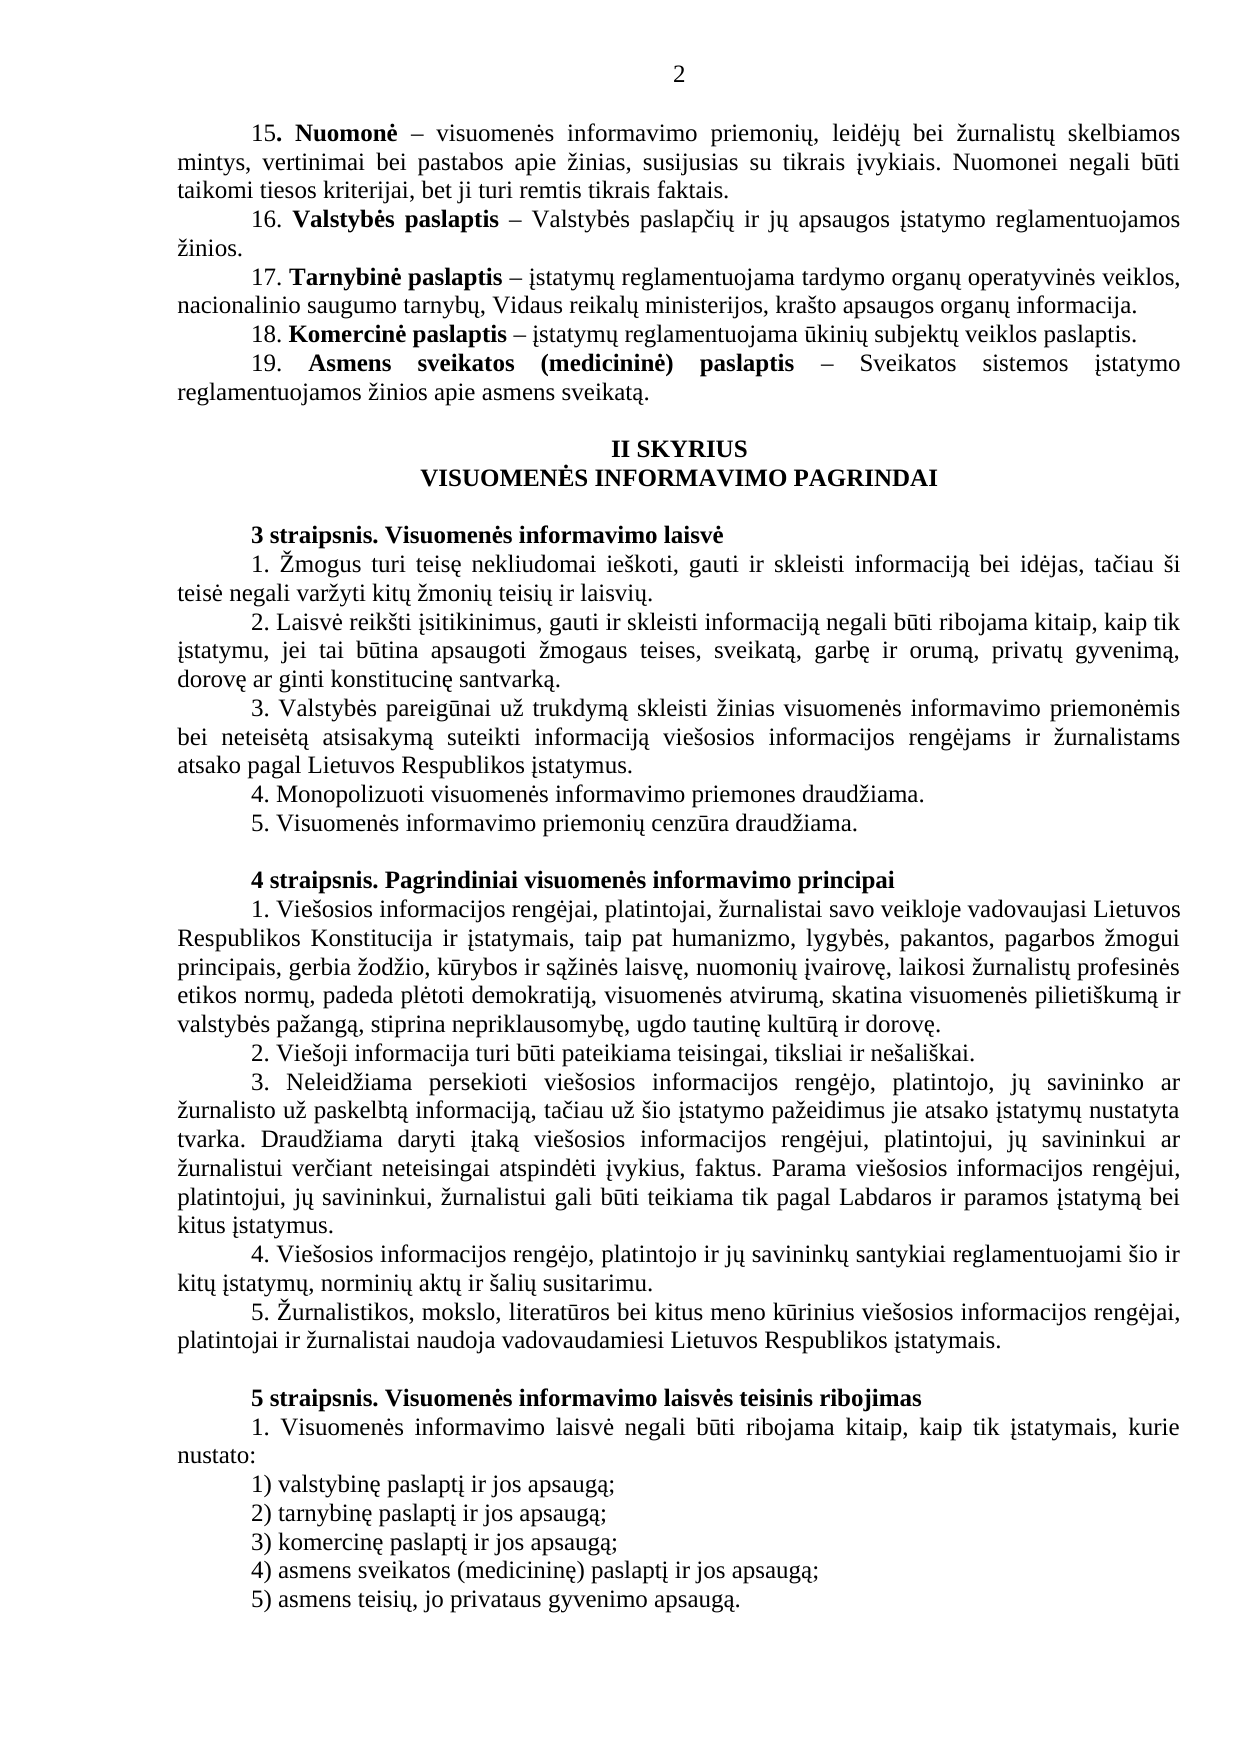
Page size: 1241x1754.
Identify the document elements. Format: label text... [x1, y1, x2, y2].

text 2. Laisvė reikšti įsitikinimus, gauti ir skleisti informaciją negali būti ribojama kitaip, kaip tik įstatymu, jei tai būtina apsaugoti žmogaus teises, sveikatą, garbę ir orumą, privatų gyvenimą, dorovę ar ginti konstitucinę santvarką. [177, 607, 1181, 693]
text 1. Viešosios informacijos rengėjai, platintojai, žurnalistai savo veikloje vadovaujasi Lietuvos Respublikos Konstitucija ir įstatymais, taip pat humanizmo, lygybės, pakantos, pagarbos žmogui principais, gerbia žodžio, kūrybos ir sąžinės laisvę, nuomonių įvairovę, laikosi žurnalistų profesinės etikos normų, padeda plėtoti demokratiją, visuomenės atvirumą, skatina visuomenės pilietiškumą ir valstybės pažangą, stiprina nepriklausomybę, ugdo tautinę kultūrą ir dorovę. [177, 894, 1181, 1038]
text 16. Valstybės paslaptis – Valstybės paslapčių ir jų apsaugos įstatymo reglamentuojamos žinios. [177, 204, 1181, 262]
text 3. Neleidžiama persekioti viešosios informacijos rengėjo, platintojo, jų savininko ar žurnalisto už paskelbtą informaciją, tačiau už šio įstatymo pažeidimus jie atsako įstatymų nustatyta tvarka. Draudžiama daryti įtaką viešosios informacijos rengėjui, platintojui, jų savininkui ar žurnalistui verčiant neteisingai atspindėti įvykius, faktus. Parama viešosios informacijos rengėjui, platintojui, jų savininkui, žurnalistui gali būti teikiama tik pagal Labdaros ir paramos įstatymą bei kitus įstatymus. [177, 1067, 1181, 1239]
text 2. Viešoji informacija turi būti pateikiama teisingai, tiksliai ir nešališkai. [177, 1038, 1181, 1067]
text 4 straipsnis. Pagrindiniai visuomenės informavimo principai [177, 866, 1181, 894]
text 3) komercinę paslaptį ir jos apsaugą; [177, 1527, 1181, 1556]
text 5. Visuomenės informavimo priemonių cenzūra draudžiama. [177, 808, 1181, 837]
text 15. Nuomonė – visuomenės informavimo priemonių, leidėjų bei žurnalistų skelbiamos mintys, vertinimai bei pastabos apie žinias, susijusias su tikrais įvykiais. Nuomonei negali būti taikomi tiesos kriterijai, bet ji turi remtis tikrais faktais. [177, 118, 1181, 204]
text 5) asmens teisių, jo privataus gyvenimo apsaugą. [177, 1584, 1181, 1613]
text 18. Komercinė paslaptis – įstatymų reglamentuojama ūkinių subjektų veiklos paslaptis. [177, 319, 1181, 348]
text 17. Tarnybinė paslaptis – įstatymų reglamentuojama tardymo organų operatyvinės veiklos, nacionalinio saugumo tarnybų, Vidaus reikalų ministerijos, krašto apsaugos organų informacija. [177, 262, 1181, 319]
text 1. Visuomenės informavimo laisvė negali būti ribojama kitaip, kaip tik įstatymais, kurie nustato: [177, 1412, 1181, 1469]
text 1. Žmogus turi teisę nekliudomai ieškoti, gauti ir skleisti informaciją bei idėjas, tačiau ši teisė negali varžyti kitų žmonių teisių ir laisvių. [177, 549, 1181, 607]
text 19. Asmens sveikatos (medicininė) paslaptis – Sveikatos sistemos įstatymo reglamentuojamos žinios apie asmens sveikatą. [177, 348, 1181, 406]
text 2) tarnybinę paslaptį ir jos apsaugą; [177, 1498, 1181, 1527]
text 5 straipsnis. Visuomenės informavimo laisvės teisinis ribojimas [177, 1383, 1181, 1412]
text 4) asmens sveikatos (medicininę) paslaptį ir jos apsaugą; [177, 1556, 1181, 1584]
text II SKYRIUS [177, 434, 1181, 463]
text 3 straipsnis. Visuomenės informavimo laisvė [177, 521, 1181, 549]
text 1) valstybinę paslaptį ir jos apsaugą; [177, 1469, 1181, 1498]
text VISUOMENĖS INFORMAVIMO PAGRINDAI [177, 463, 1181, 492]
text 4. Viešosios informacijos rengėjo, platintojo ir jų savininkų santykiai reglamentuojami šio ir kitų įstatymų, norminių aktų ir šalių susitarimu. [177, 1239, 1181, 1297]
text 5. Žurnalistikos, mokslo, literatūros bei kitus meno kūrinius viešosios informacijos rengėjai, platintojai ir žurnalistai naudoja vadovaudamiesi Lietuvos Respublikos įstatymais. [177, 1297, 1181, 1354]
text 4. Monopolizuoti visuomenės informavimo priemones draudžiama. [177, 779, 1181, 808]
text 3. Valstybės pareigūnai už trukdymą skleisti žinias visuomenės informavimo priemonėmis bei neteisėtą atsisakymą suteikti informaciją viešosios informacijos rengėjams ir žurnalistams atsako pagal Lietuvos Respublikos įstatymus. [177, 693, 1181, 779]
